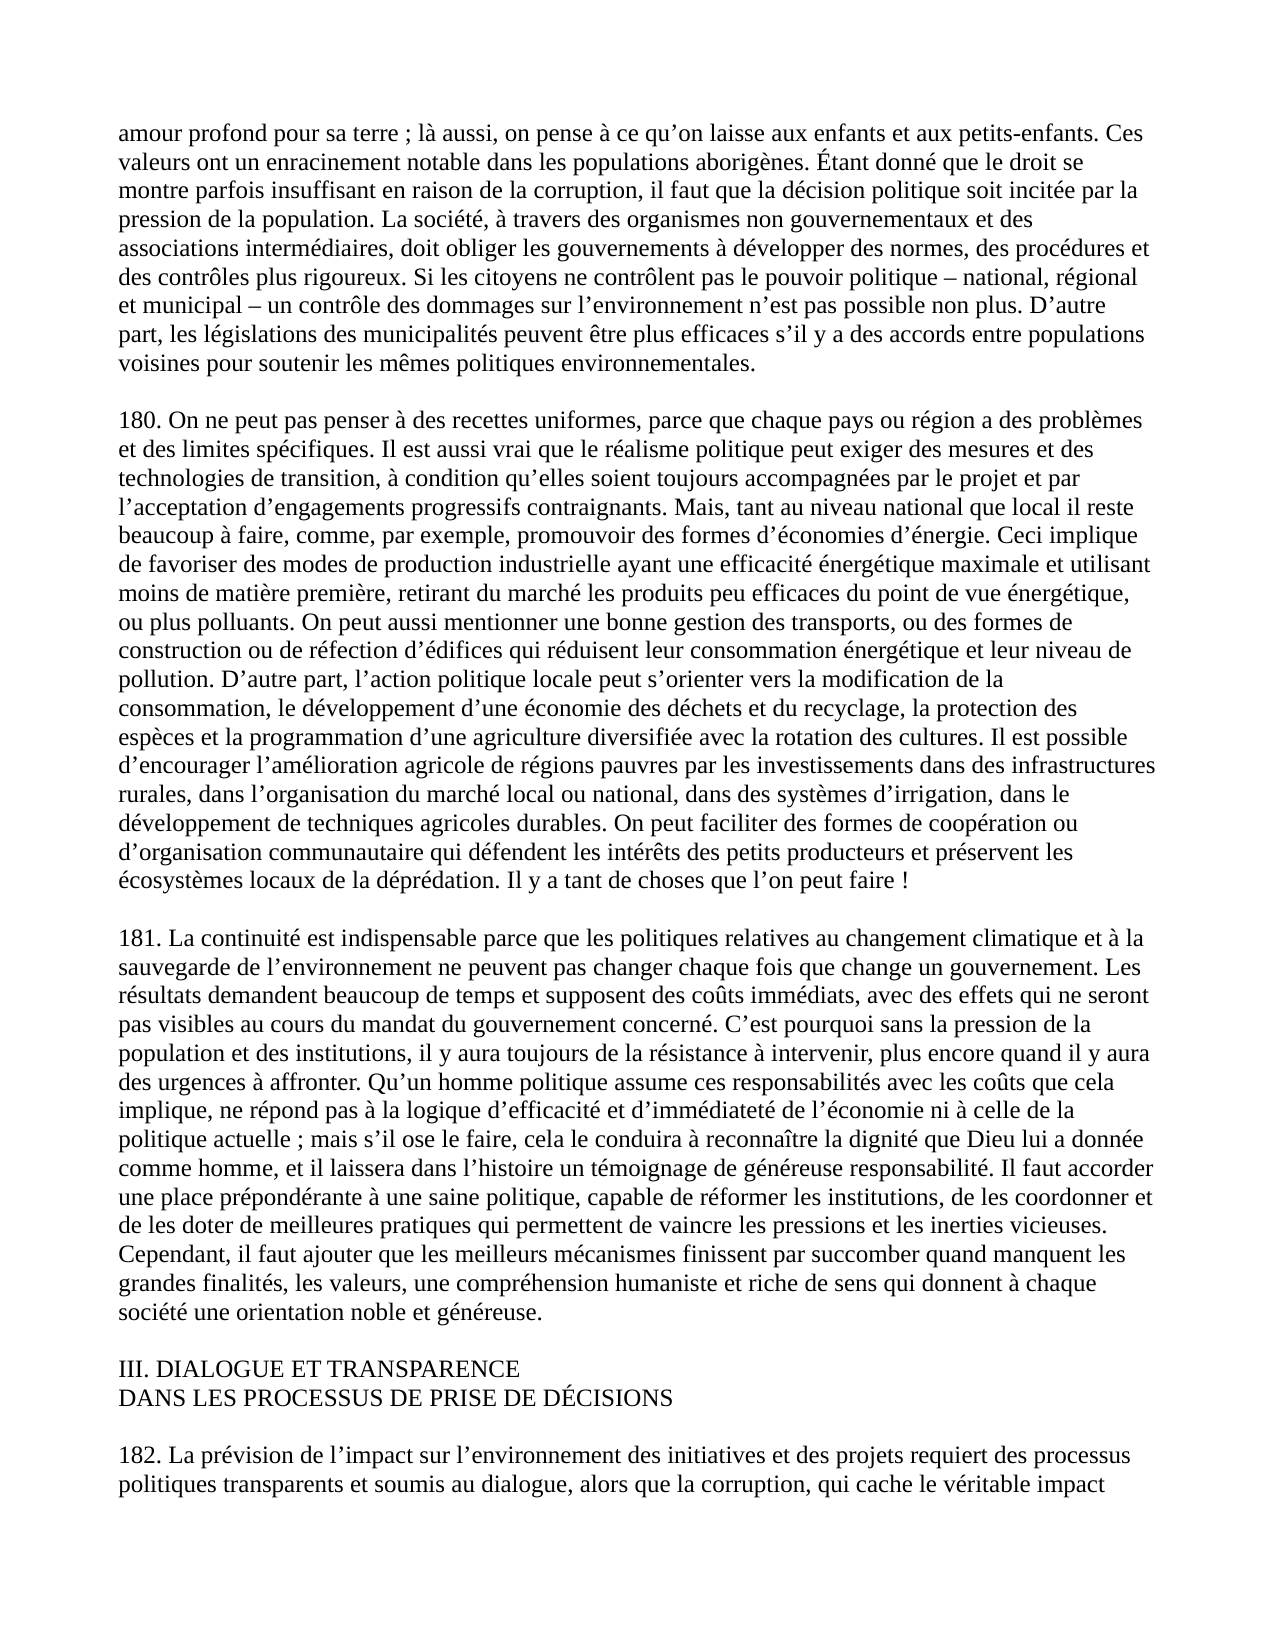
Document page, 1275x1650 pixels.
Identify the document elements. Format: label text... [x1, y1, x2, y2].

text III. DIALOGUE ET TRANSPARENCE [118, 1354, 1157, 1383]
text amour profond pour sa terre ; là aussi, on pense à ce qu’on laisse aux enfants et aux petits-enfants. Ces valeurs ont un enracinement notable dans les populations aborigènes. Étant donné que le droit se montre parfois insuffisant en raison de la corruption, il faut que la décision politique soit incitée par la pression de la population. La société, à travers des organismes non gouvernementaux et des associations intermédiaires, doit obliger les gouvernements à développer des normes, des procédures et des contrôles plus rigoureux. Si les citoyens ne contrôlent pas le pouvoir politique – national, régional et municipal – un contrôle des dommages sur l’environnement n’est pas possible non plus. D’autre part, les législations des municipalités peuvent être plus efficaces s’il y a des accords entre populations voisines pour soutenir les mêmes politiques environnementales. [118, 118, 1157, 377]
text DANS LES PROCESSUS DE PRISE DE DÉCISIONS [118, 1383, 1157, 1412]
text 182. La prévision de l’impact sur l’environnement des initiatives et des projets requiert des processus politiques transparents et soumis au dialogue, alors que la corruption, qui cache le véritable impact [118, 1441, 1157, 1498]
text 181. La continuité est indispensable parce que les politiques relatives au changement climatique et à la sauvegarde de l’environnement ne peuvent pas changer chaque fois que change un gouvernement. Les résultats demandent beaucoup de temps et supposent des coûts immédiats, avec des effets qui ne seront pas visibles au cours du mandat du gouvernement concerné. C’est pourquoi sans la pression de la population et des institutions, il y aura toujours de la résistance à intervenir, plus encore quand il y aura des urgences à affronter. Qu’un homme politique assume ces responsabilités avec les coûts que cela implique, ne répond pas à la logique d’efficacité et d’immédiateté de l’économie ni à celle de la politique actuelle ; mais s’il ose le faire, cela le conduira à reconnaître la dignité que Dieu lui a donnée comme homme, et il laissera dans l’histoire un témoignage de généreuse responsabilité. Il faut accorder une place prépondérante à une saine politique, capable de réformer les institutions, de les coordonner et de les doter de meilleures pratiques qui permettent de vaincre les pressions et les inerties vicieuses. Cependant, il faut ajouter que les meilleurs mécanismes finissent par succomber quand manquent les grandes finalités, les valeurs, une compréhension humaniste et riche de sens qui donnent à chaque société une orientation noble et généreuse. [118, 923, 1157, 1326]
text 180. On ne peut pas penser à des recettes uniformes, parce que chaque pays ou région a des problèmes et des limites spécifiques. Il est aussi vrai que le réalisme politique peut exiger des mesures et des technologies de transition, à condition qu’elles soient toujours accompagnées par le projet et par l’acceptation d’engagements progressifs contraignants. Mais, tant au niveau national que local il reste beaucoup à faire, comme, par exemple, promouvoir des formes d’économies d’énergie. Ceci implique de favoriser des modes de production industrielle ayant une efficacité énergétique maximale et utilisant moins de matière première, retirant du marché les produits peu efficaces du point de vue énergétique, ou plus polluants. On peut aussi mentionner une bonne gestion des transports, ou des formes de construction ou de réfection d’édifices qui réduisent leur consommation énergétique et leur niveau de pollution. D’autre part, l’action politique locale peut s’orienter vers la modification de la consommation, le développement d’une économie des déchets et du recyclage, la protection des espèces et la programmation d’une agriculture diversifiée avec la rotation des cultures. Il est possible d’encourager l’amélioration agricole de régions pauvres par les investissements dans des infrastructures rurales, dans l’organisation du marché local ou national, dans des systèmes d’irrigation, dans le développement de techniques agricoles durables. On peut faciliter des formes de coopération ou d’organisation communautaire qui défendent les intérêts des petits producteurs et préservent les écosystèmes locaux de la déprédation. Il y a tant de choses que l’on peut faire ! [118, 406, 1157, 894]
